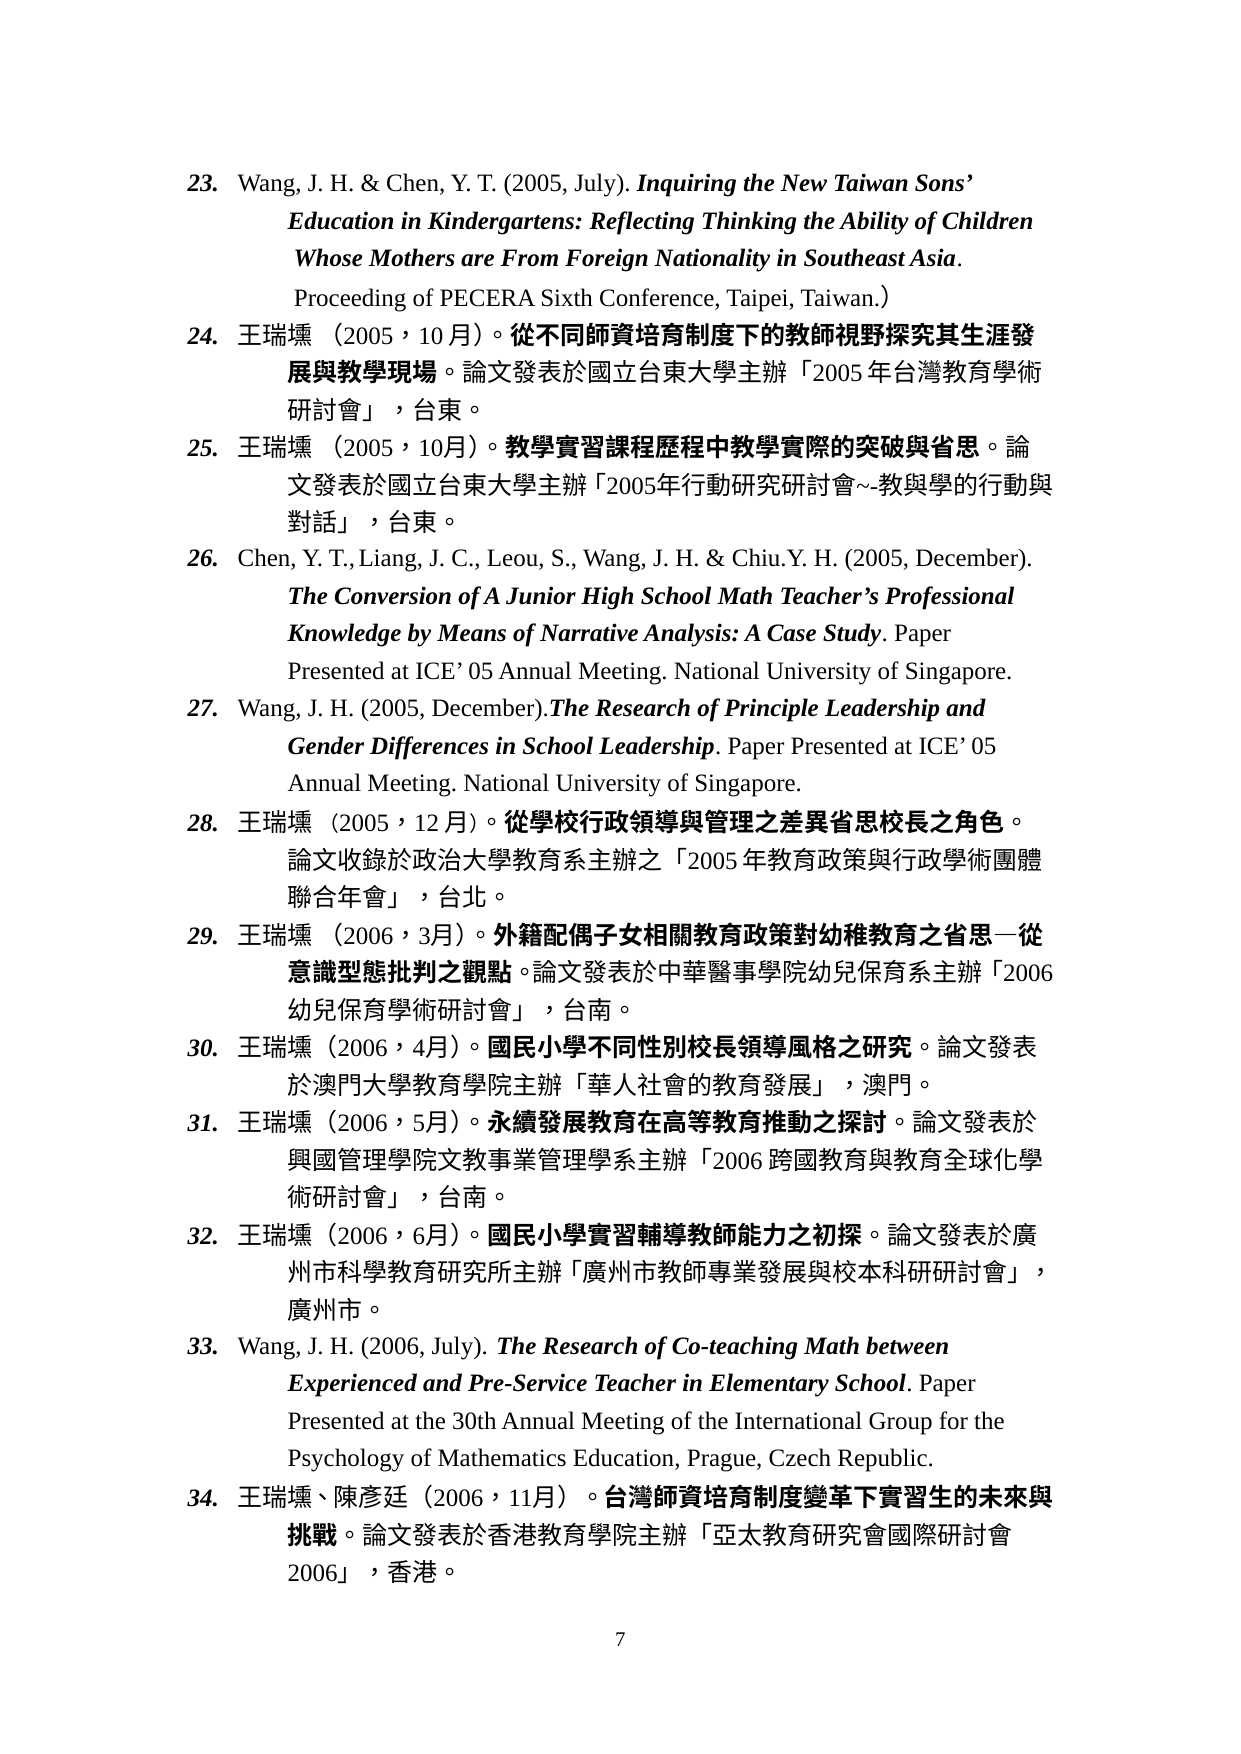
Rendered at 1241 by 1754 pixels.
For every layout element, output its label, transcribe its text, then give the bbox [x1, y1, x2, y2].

text 研討會」，台東。 [237, 389, 1053, 427]
text 展與教學現場。論文發表於國立台東大學主辦「2005年台灣教育學術 [237, 352, 1053, 389]
text Annual Meeting. National University of Singapore. [237, 764, 1053, 802]
text 聯合年會」，台北。 [237, 877, 1053, 914]
list 王瑞壎 （2005，10月）。教學實習課程歷程中教學實際的突破與省思。論 [187, 427, 1053, 464]
list Wang, J. H. (2006, July). The Research of Co-teaching Math between [187, 1327, 1053, 1364]
text 廣州市。 [187, 1289, 1053, 1327]
list 王瑞壎 （2005，10月）。從不同師資培育制度下的教師視野探究其生涯發 [187, 314, 1053, 352]
text Gender Differences in School Leadership. Paper Presented at ICE’ 05 [237, 727, 1053, 764]
text 文發表於國立台東大學主辦「2005年行動研究研討會~-教與學的行動與 [237, 464, 1053, 502]
text 論文收錄於政治大學教育系主辦之「2005年教育政策與行政學術團體 [237, 839, 1053, 877]
text 挑戰。論文發表於香港教育學院主辦「亞太教育研究會國際研討會 [237, 1514, 1053, 1552]
text 意識型態批判之觀點。論文發表於中華醫事學院幼兒保育系主辦「2006 [237, 952, 1053, 989]
text The Conversion of A Junior High School Math Teacher’s Professional [237, 577, 1053, 614]
text 於澳門大學教育學院主辦「華人社會的教育發展」，澳門。 [237, 1064, 1053, 1102]
list 王瑞壎 （2006，3月）。外籍配偶子女相關教育政策對幼稚教育之省思—從 [187, 914, 1053, 952]
list 王瑞壎（2006，4月）。國民小學不同性別校長領導風格之研究。論文發表 [187, 1027, 1053, 1064]
text Psychology of Mathematics Education, Prague, Czech Republic. [237, 1439, 1053, 1477]
text 對話」，台東。 [237, 502, 1053, 539]
text Proceeding of PECERA Sixth Conference, Taipei, Taiwan.） [237, 277, 1053, 314]
text Education in Kindergartens: Reflecting Thinking the Ability of Children [237, 202, 1053, 239]
list 王瑞壎（2006，6月）。國民小學實習輔導教師能力之初探。論文發表於廣 [187, 1214, 1053, 1252]
text 幼兒保育學術研討會」，台南。 [237, 989, 1053, 1027]
text Experienced and Pre-Service Teacher in Elementary School. Paper [237, 1364, 1053, 1402]
list Wang, J. H. & Chen, Y. T. (2005, July). Inquiring the New Taiwan Sons’ [187, 164, 1053, 202]
text Presented at the 30th Annual Meeting of the International Group for the [237, 1402, 1053, 1439]
list 王瑞壎、陳彥廷（2006，11月）。台灣師資培育制度變革下實習生的未來與 [187, 1477, 1053, 1514]
text 興國管理學院文教事業管理學系主辦「2006 跨國教育與教育全球化學 [237, 1139, 1053, 1177]
list 王瑞壎 （2005，12月）。從學校行政領導與管理之差異省思校長之角色。 [187, 802, 1053, 839]
text Presented at ICE’ 05 Annual Meeting. National University of Singapore. [237, 652, 1053, 689]
text 州市科學教育研究所主辦「廣州市教師專業發展與校本科研研討會」， [187, 1252, 1053, 1289]
list Wang, J. H. (2005, December).The Research of Principle Leadership and [187, 689, 1053, 727]
text Whose Mothers are From Foreign Nationality in Southeast Asia. [237, 239, 1053, 277]
text Knowledge by Means of Narrative Analysis: A Case Study. Paper [237, 614, 1053, 652]
list 王瑞壎（2006，5月）。永續發展教育在高等教育推動之探討。論文發表於 [187, 1102, 1053, 1139]
list Chen, Y. T., Liang, J. C., Leou, S., Wang, J. H. & Chiu.Y. H. (2005, December). [187, 539, 1053, 577]
text 2006」，香港。 [237, 1552, 1053, 1589]
text 術研討會」，台南。 [237, 1177, 1053, 1214]
